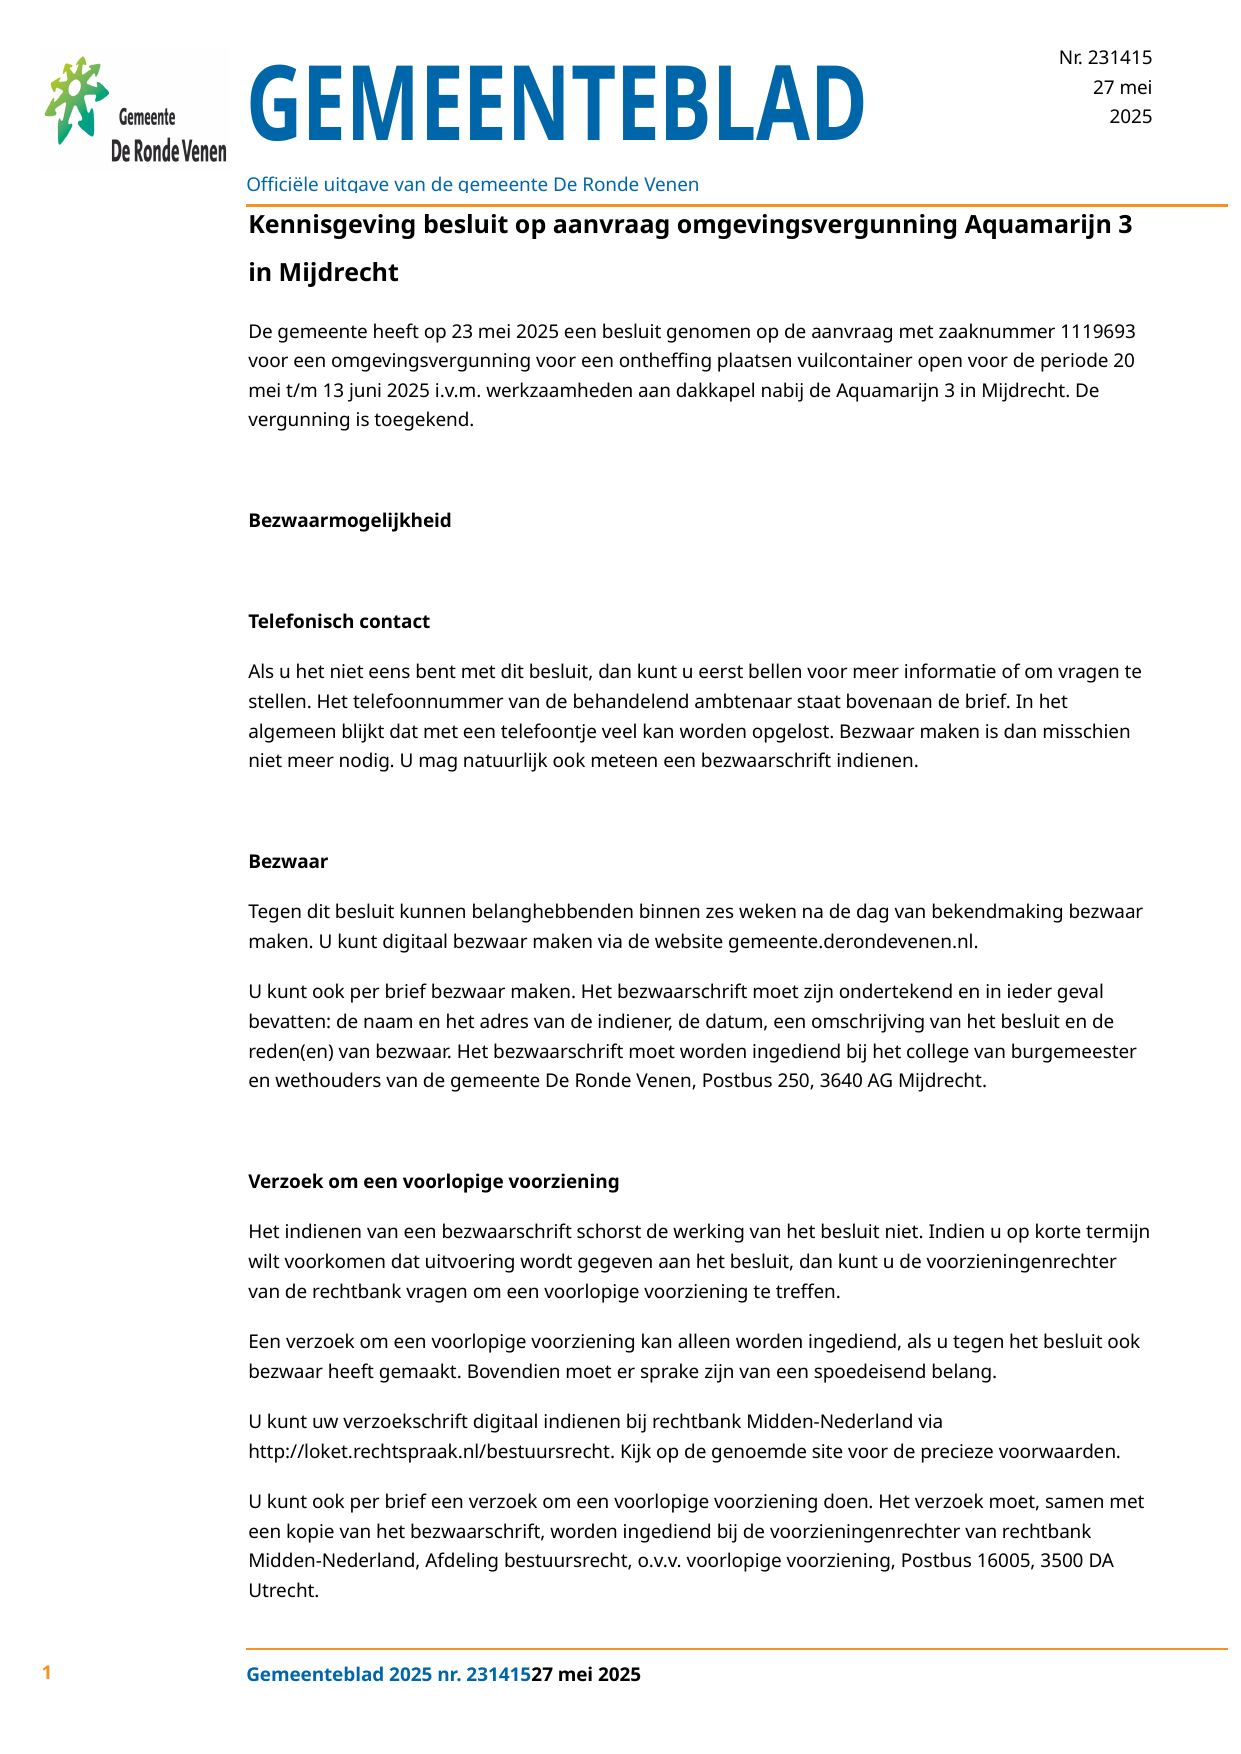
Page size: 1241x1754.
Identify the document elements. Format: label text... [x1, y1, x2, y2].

text U kunt ook per brief een verzoek om een voorlopige voorziening doen. Het verzoek moet, samen met een kopie van het bezwaarschrift, worden ingediend bij de voorzieningenrechter van rechtbank Midden-Nederland, Afdeling bestuursrecht, o.v.v. voorlopige voorziening, Postbus 16005, 3500 DA Utrecht. [248, 1488, 1152, 1603]
text Kennisgeving besluit op aanvraag omgevingsvergunning Aquamarijn 3 in Mijdrecht [248, 207, 1152, 288]
text Telefonisch contact [248, 608, 1152, 634]
text Verzoek om een voorlopige voorziening [248, 1168, 1152, 1194]
text U kunt ook per brief bezwaar maken. Het bezwaarschrift moet zijn ondertekend en in ieder geval bevatten: de naam en het adres van de indiener, de datum, een omschrijving van het besluit en de reden(en) van bezwaar. Het bezwaarschrift moet worden ingediend bij het college van burgemeester en wethouders van de gemeente De Ronde Venen, Postbus 250, 3640 AG Mijdrecht. [248, 979, 1152, 1093]
text Als u het niet eens bent met dit besluit, dan kunt u eerst bellen voor meer informatie of om vragen te stellen. Het telefoonnummer van de behandelend ambtenaar staat bovenaan de brief. In het algemeen blijkt dat met een telefoontje veel kan worden opgelost. Bezwaar maken is dan misschien niet meer nodig. U mag natuurlijk ook meteen een bezwaarschrift indienen. [248, 659, 1152, 773]
text Bezwaar [248, 848, 1152, 874]
text Bezwaarmogelijkheid [248, 507, 1152, 533]
picture [41, 47, 231, 172]
text Tegen dit besluit kunnen belanghebbenden binnen zes weken na de dag van bekendmaking bezwaar maken. U kunt digitaal bezwaar maken via de website gemeente.derondevenen.nl. [248, 899, 1152, 954]
text Het indienen van een bezwaarschrift schorst de werking van het besluit niet. Indien u op korte termijn wilt voorkomen dat uitvoering wordt gegeven aan het besluit, dan kunt u de voorzieningenrechter van de rechtbank vragen om een voorlopige voorziening te treffen. [248, 1219, 1152, 1304]
text Een verzoek om een voorlopige voorziening kan alleen worden ingediend, als u tegen het besluit ook bezwaar heeft gemaakt. Bovendien moet er sprake zijn van een spoedeisend belang. [248, 1328, 1152, 1384]
text De gemeente heeft op 23 mei 2025 een besluit genomen op de aanvraag met zaaknummer 1119693 voor een omgevingsvergunning voor een ontheffing plaatsen vuilcontainer open voor de periode 20 mei t/m 13 juni 2025 i.v.m. werkzaamheden aan dakkapel nabij de Aquamarijn 3 in Mijdrecht. De vergunning is toegekend. [248, 318, 1152, 432]
text U kunt uw verzoekschrift digitaal indienen bij rechtbank Midden-Nederland via http://loket.rechtspraak.nl/bestuursrecht. Kijk op de genoemde site voor de precieze voorwaarden. [248, 1408, 1152, 1464]
